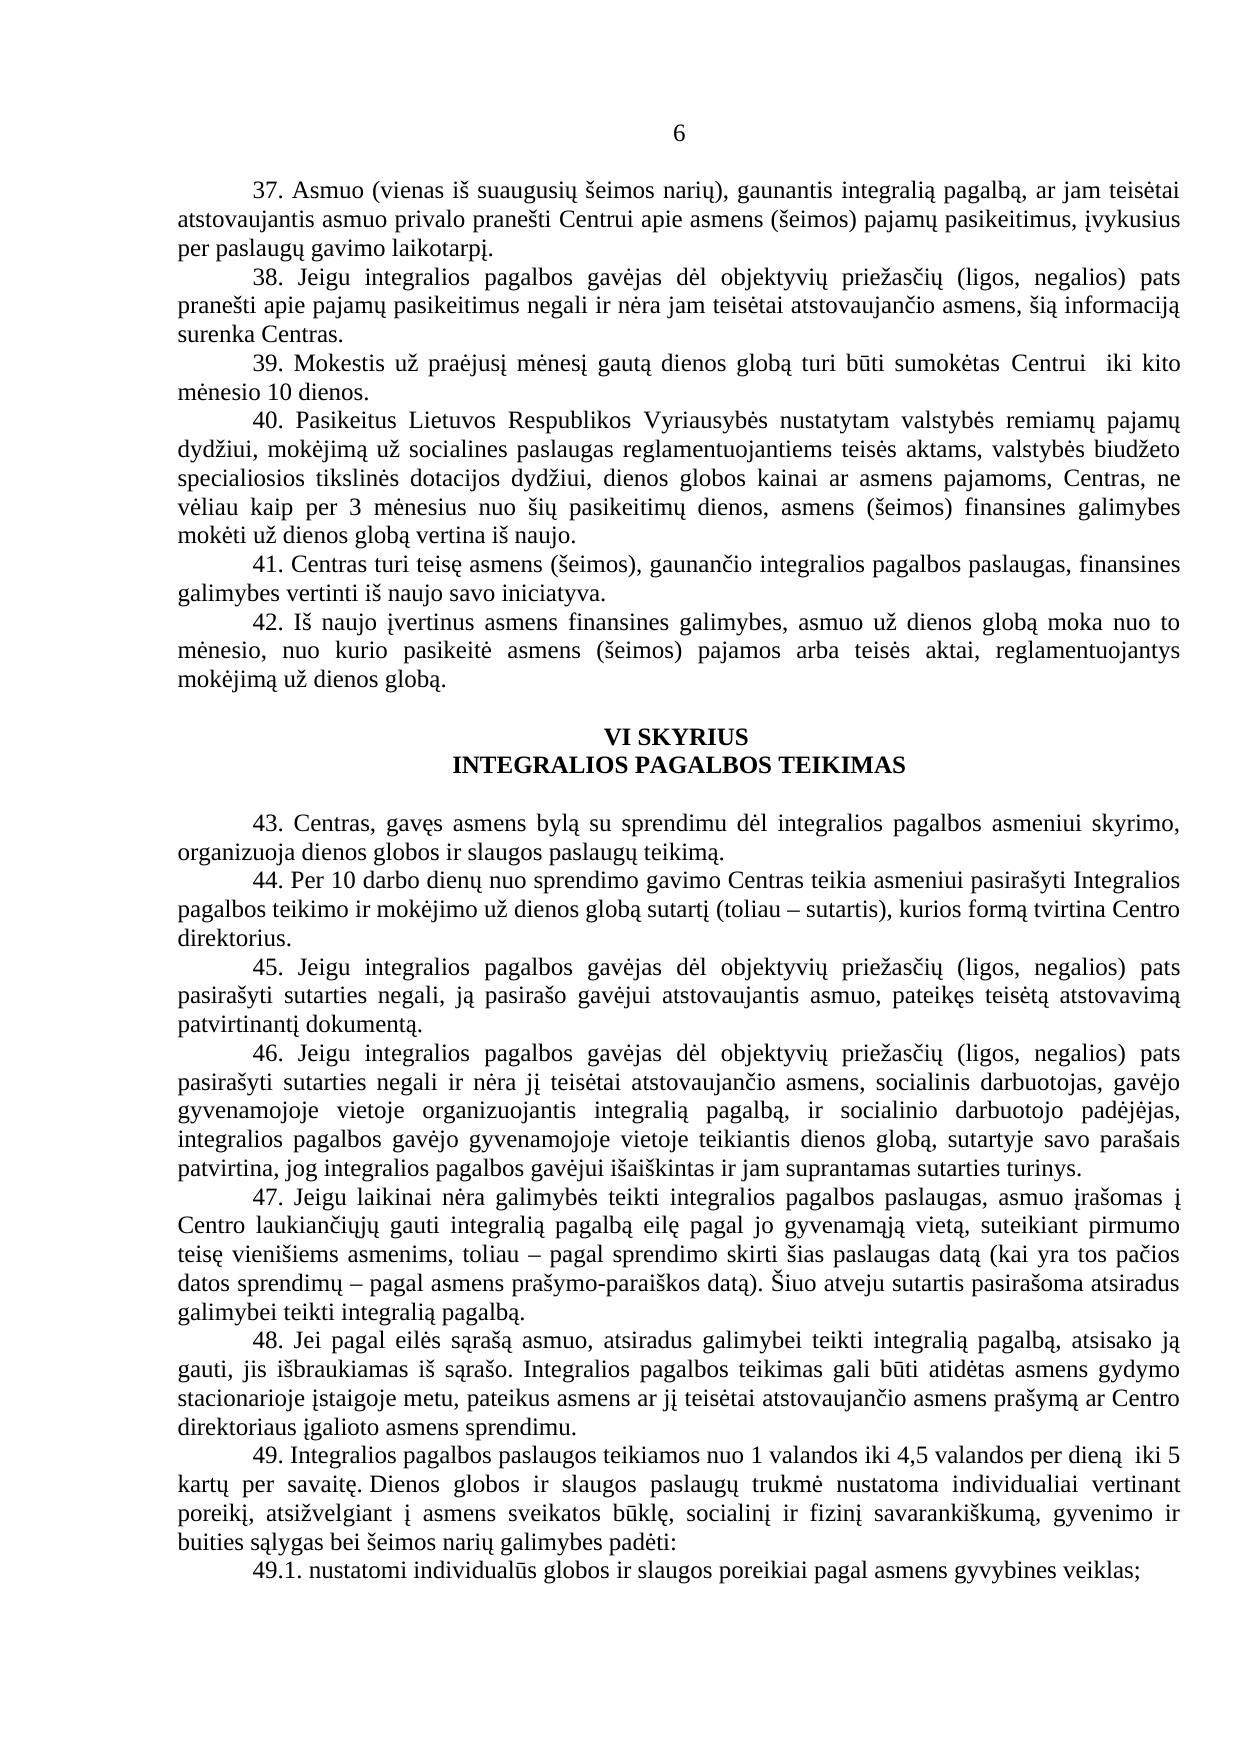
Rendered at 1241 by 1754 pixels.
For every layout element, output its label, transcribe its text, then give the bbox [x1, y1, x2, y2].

text 38. Jeigu integralios pagalbos gavėjas dėl objektyvių priežasčių (ligos, negalios) pats pranešti apie pajamų pasikeitimus negali ir nėra jam teisėtai atstovaujančio asmens, šią informaciją surenka Centras. [177, 262, 1181, 348]
text 46. Jeigu integralios pagalbos gavėjas dėl objektyvių priežasčių (ligos, negalios) pats pasirašyti sutarties negali ir nėra jį teisėtai atstovaujančio asmens, socialinis darbuotojas, gavėjo gyvenamojoje vietoje organizuojantis integralią pagalbą, ir socialinio darbuotojo padėjėjas, integralios pagalbos gavėjo gyvenamojoje vietoje teikiantis dienos globą, sutartyje savo parašais patvirtina, jog integralios pagalbos gavėjui išaiškintas ir jam suprantamas sutarties turinys. [177, 1038, 1181, 1182]
text 49.1. nustatomi individualūs globos ir slaugos poreikiai pagal asmens gyvybines veiklas; [177, 1556, 1181, 1584]
text 39. Mokestis už praėjusį mėnesį gautą dienos globą turi būti sumokėtas Centrui iki kito mėnesio 10 dienos. [177, 348, 1181, 406]
text 49. Integralios pagalbos paslaugos teikiamos nuo 1 valandos iki 4,5 valandos per dieną iki 5 kartų per savaitę. Dienos globos ir slaugos paslaugų trukmė nustatoma individualiai vertinant poreikį, atsižvelgiant į asmens sveikatos būklę, socialinį ir fizinį savarankiškumą, gyvenimo ir buities sąlygas bei šeimos narių galimybes padėti: [177, 1441, 1181, 1556]
text 44. Per 10 darbo dienų nuo sprendimo gavimo Centras teikia asmeniui pasirašyti Integralios pagalbos teikimo ir mokėjimo už dienos globą sutartį (toliau – sutartis), kurios formą tvirtina Centro direktorius. [177, 866, 1181, 952]
text 47. Jeigu laikinai nėra galimybės teikti integralios pagalbos paslaugas, asmuo įrašomas į Centro laukiančiųjų gauti integralią pagalbą eilę pagal jo gyvenamąją vietą, suteikiant pirmumo teisę vienišiems asmenims, toliau – pagal sprendimo skirti šias paslaugas datą (kai yra tos pačios datos sprendimų – pagal asmens prašymo-paraiškos datą). Šiuo atveju sutartis pasirašoma atsiradus galimybei teikti integralią pagalbą. [177, 1182, 1181, 1326]
text INTEGRALIOS PAGALBOS TEIKIMAS [177, 751, 1181, 779]
text 41. Centras turi teisę asmens (šeimos), gaunančio integralios pagalbos paslaugas, finansines galimybes vertinti iš naujo savo iniciatyva. [177, 549, 1181, 607]
text 40. Pasikeitus Lietuvos Respublikos Vyriausybės nustatytam valstybės remiamų pajamų dydžiui, mokėjimą už socialines paslaugas reglamentuojantiems teisės aktams, valstybės biudžeto specialiosios tikslinės dotacijos dydžiui, dienos globos kainai ar asmens pajamoms, Centras, ne vėliau kaip per 3 mėnesius nuo šių pasikeitimų dienos, asmens (šeimos) finansines galimybes mokėti už dienos globą vertina iš naujo. [177, 406, 1181, 549]
text 43. Centras, gavęs asmens bylą su sprendimu dėl integralios pagalbos asmeniui skyrimo, organizuoja dienos globos ir slaugos paslaugų teikimą. [177, 808, 1181, 866]
text 42. Iš naujo įvertinus asmens finansines galimybes, asmuo už dienos globą moka nuo to mėnesio, nuo kurio pasikeitė asmens (šeimos) pajamos arba teisės aktai, reglamentuojantys mokėjimą už dienos globą. [177, 607, 1181, 693]
text 48. Jei pagal eilės sąrašą asmuo, atsiradus galimybei teikti integralią pagalbą, atsisako ją gauti, jis išbraukiamas iš sąrašo. Integralios pagalbos teikimas gali būti atidėtas asmens gydymo stacionarioje įstaigoje metu, pateikus asmens ar jį teisėtai atstovaujančio asmens prašymą ar Centro direktoriaus įgalioto asmens sprendimu. [177, 1326, 1181, 1441]
text 45. Jeigu integralios pagalbos gavėjas dėl objektyvių priežasčių (ligos, negalios) pats pasirašyti sutarties negali, ją pasirašo gavėjui atstovaujantis asmuo, pateikęs teisėtą atstovavimą patvirtinantį dokumentą. [177, 952, 1181, 1038]
text 37. Asmuo (vienas iš suaugusių šeimos narių), gaunantis integralią pagalbą, ar jam teisėtai atstovaujantis asmuo privalo pranešti Centrui apie asmens (šeimos) pajamų pasikeitimus, įvykusius per paslaugų gavimo laikotarpį. [177, 176, 1181, 262]
text VI SKYRIUS [177, 722, 1181, 751]
